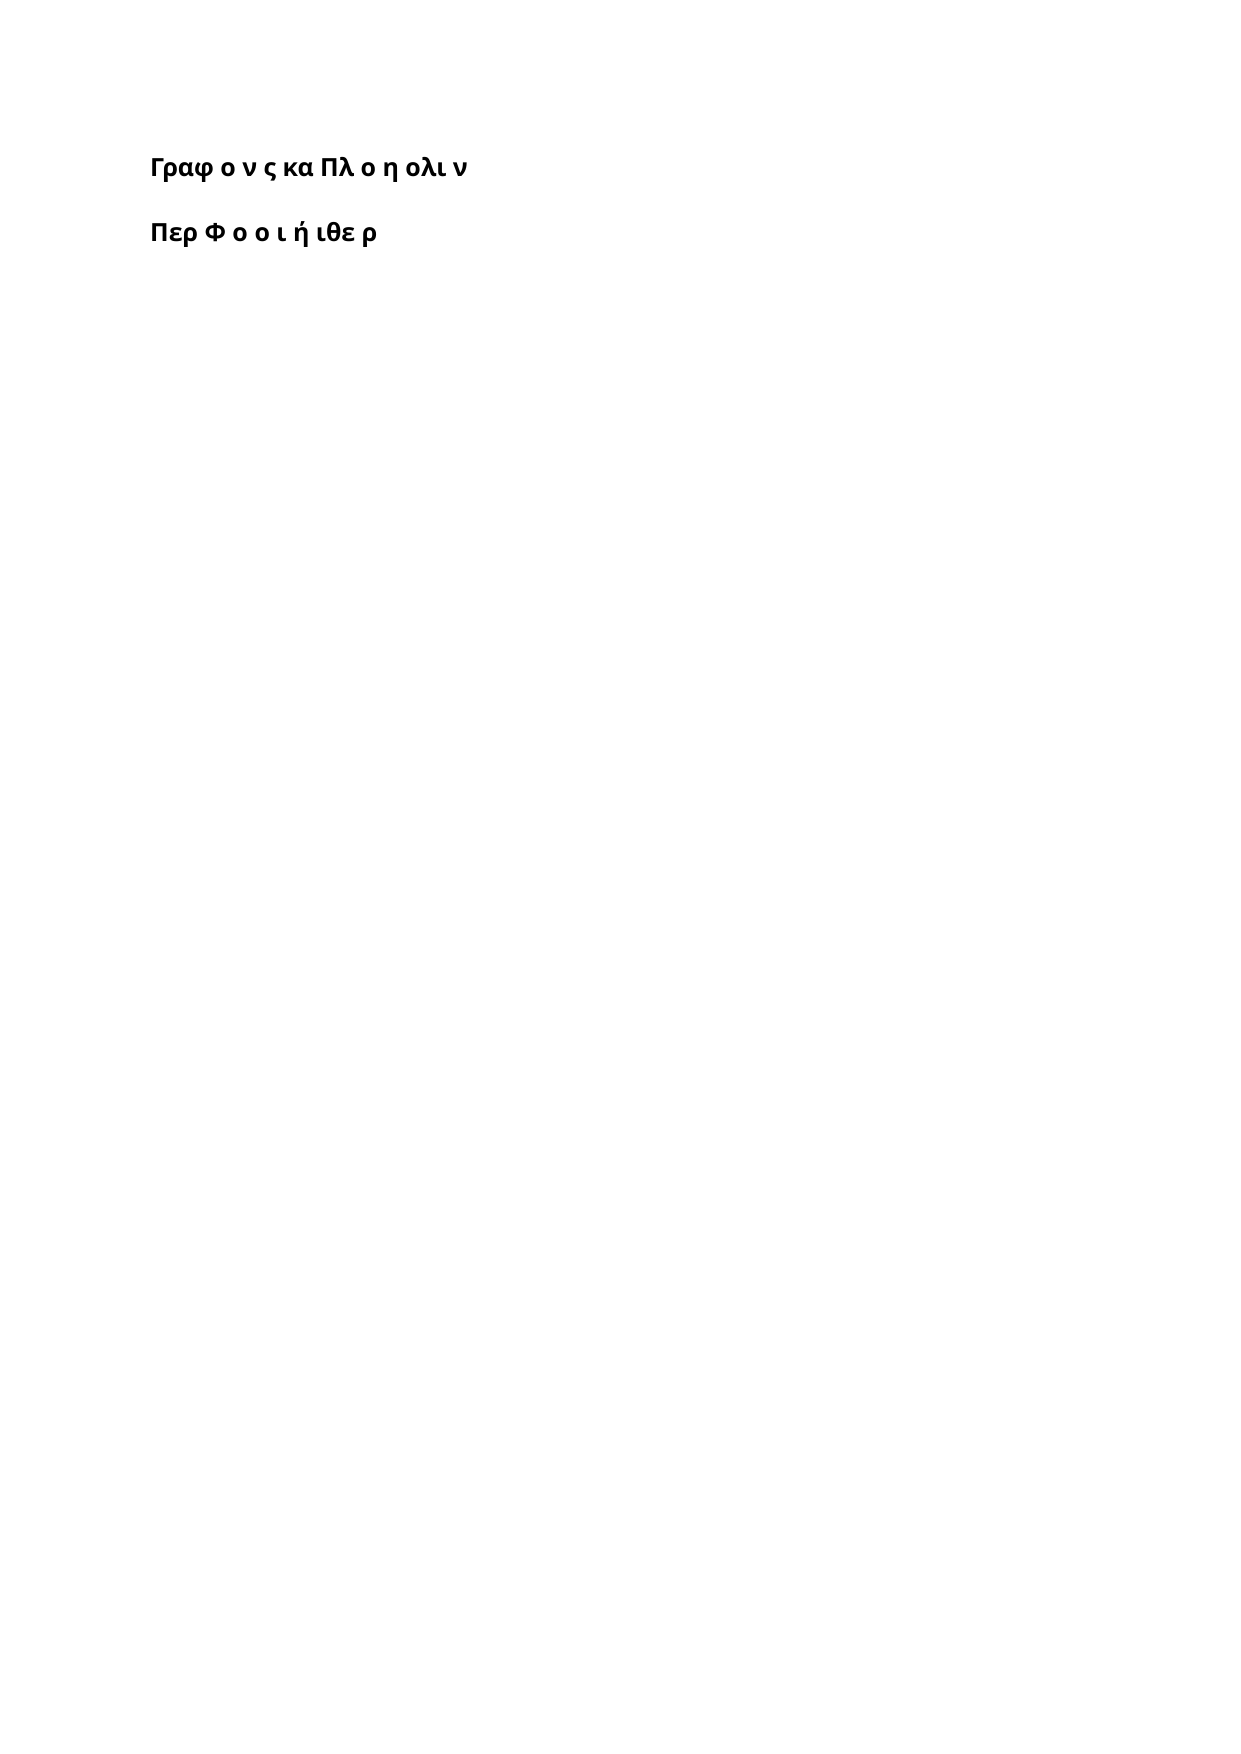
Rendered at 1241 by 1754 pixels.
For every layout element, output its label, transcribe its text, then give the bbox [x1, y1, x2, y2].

text Περ Φ ο ο ι ή ιθε ρ [150, 214, 1090, 248]
text Γραφ ο ν ς κα Πλ ο η ολι ν [150, 150, 1090, 184]
